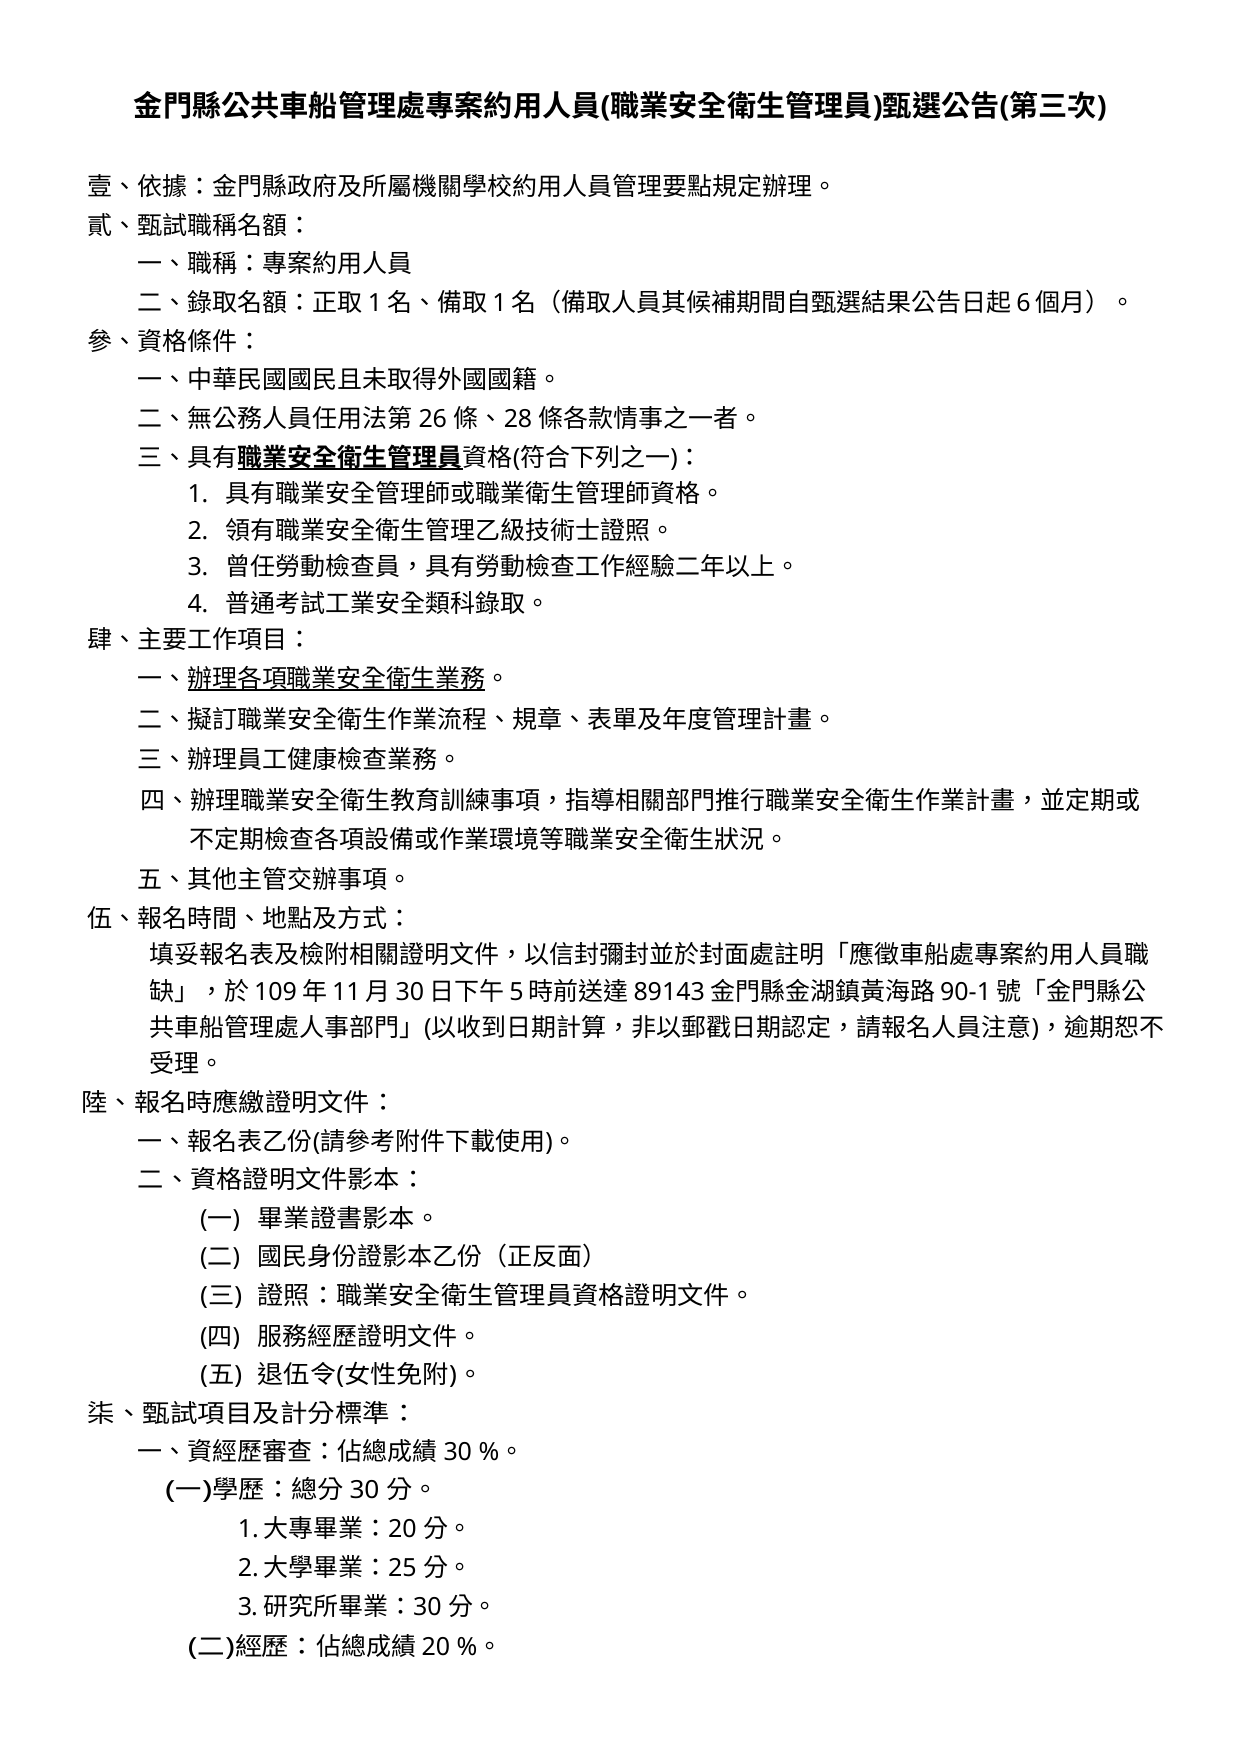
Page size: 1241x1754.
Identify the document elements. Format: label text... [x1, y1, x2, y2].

text 二、資格證明文件影本： [138, 1159, 776, 1196]
text 一、資經歷審查：佔總成績 30 %。 [138, 1431, 1164, 1468]
text 一、辦理各項職業安全衛生業務。 [138, 658, 1090, 694]
list 曾任勞動檢查員，具有勞動檢查工作經驗二年以上。 [181, 547, 1165, 583]
list 研究所畢業：30 分。 [188, 1586, 681, 1622]
title 金門縣公共車船管理處專案約用人員(職業安全衛生管理員)甄選公告(第三次) [75, 75, 1165, 127]
text 一、職稱：專案約用人員 [138, 244, 1165, 280]
text 三、具有職業安全衛生管理員資格(符合下列之一)： [138, 437, 1165, 473]
list 大專畢業：20 分。 [238, 1508, 1165, 1545]
text (一)學歷：總分 30 分。 [138, 1470, 691, 1506]
list 證照：職業安全衛生管理員資格證明文件。 [200, 1275, 1164, 1311]
text 二、擬訂職業安全衛生作業流程、規章、表單及年度管理計畫。 [138, 699, 1164, 735]
list 大學畢業：25 分。 [238, 1547, 1165, 1583]
text 三、辦理員工健康檢查業務。 [138, 740, 1164, 776]
text (二)經歷：佔總成績 20 %。 [188, 1627, 681, 1663]
text 一、中華民國國民且未取得外國國籍。 [138, 360, 1165, 396]
text 柒、甄試項目及計分標準： [88, 1393, 1164, 1429]
list 普通考試工業安全類科錄取。 [181, 583, 1165, 619]
text 壹、依據：金門縣政府及所屬機關學校約用人員管理要點規定辦理。 [88, 167, 1001, 203]
text 二、錄取名額：正取1名、備取1名（備取人員其候補期間自甄選結果公告日起6個月）。 [138, 282, 1127, 319]
text 一、報名表乙份(請參考附件下載使用)。 [138, 1121, 776, 1157]
list 退伍令(女性免附)。 [200, 1354, 1164, 1391]
text 四、辦理職業安全衛生教育訓練事項，指導相關部門推行職業安全衛生作業計畫，並定期或不定期檢查各項設備或作業環境等職業安全衛生狀況。 [140, 781, 1164, 855]
text 陸、報名時應繳證明文件： [75, 1082, 1026, 1119]
text 五、其他主管交辦事項。 [138, 860, 1164, 896]
list 畢業證書影本。 [200, 1198, 1164, 1234]
text 肆、主要工作項目： [88, 619, 1165, 656]
text 二、無公務人員任用法第 26 條、28 條各款情事之一者。 [138, 399, 1138, 435]
list 領有職業安全衛生管理乙級技術士證照。 [181, 510, 1165, 546]
list 國民身份證影本乙份（正反面） [200, 1237, 1164, 1273]
text 參、資格條件： [88, 321, 1165, 357]
list 具有職業安全管理師或職業衛生管理師資格。 [181, 474, 1165, 510]
list 服務經歷證明文件。 [200, 1316, 1126, 1352]
text 填妥報名表及檢附相關證明文件，以信封彌封並於封面處註明「應徵車船處專案約用人員職缺」，於109年11月30日下午5時前送達89143金門縣金湖鎮黃海路90-1號「金門縣公共車船管理處人事部門」(以收到日期計算，非以郵戳日期認定，請報名人員注意)，逾期恕不受理。 [149, 935, 1165, 1080]
text 伍、報名時間、地點及方式： [88, 898, 1165, 935]
text 貳、甄試職稱名額： [88, 205, 1001, 241]
